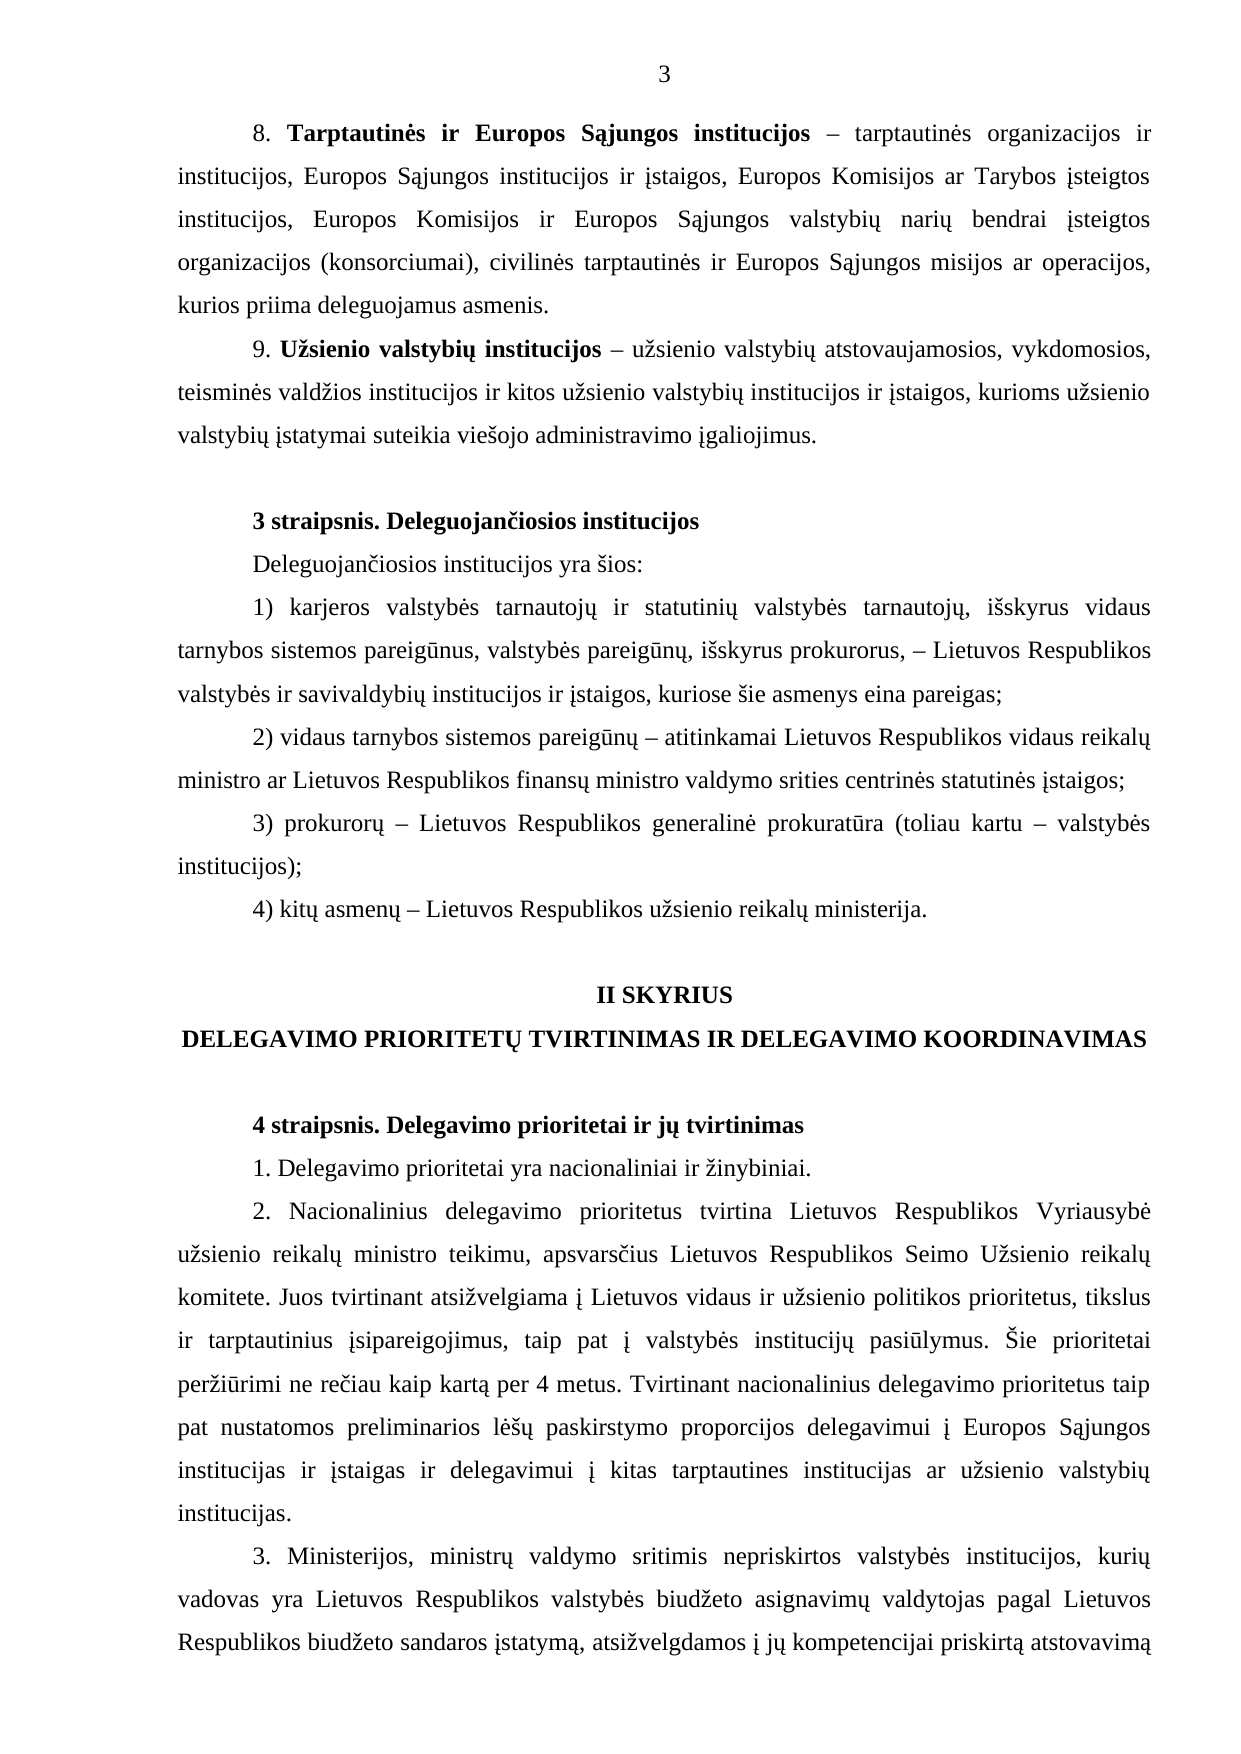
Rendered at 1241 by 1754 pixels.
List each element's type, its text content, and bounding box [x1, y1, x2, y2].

text 1) karjeros valstybės tarnautojų ir statutinių valstybės tarnautojų, išskyrus vidaus tarnybos sistemos pareigūnus, valstybės pareigūnų, išskyrus prokurorus, – Lietuvos Respublikos valstybės ir savivaldybių institucijos ir įstaigos, kuriose šie asmenys eina pareigas; [177, 592, 1152, 707]
text II SKYRIUS [177, 981, 1152, 1009]
text 8. Tarptautinės ir Europos Sąjungos institucijos – tarptautinės organizacijos ir institucijos, Europos Sąjungos institucijos ir įstaigos, Europos Komisijos ar Tarybos įsteigtos institucijos, Europos Komisijos ir Europos Sąjungos valstybių narių bendrai įsteigtos organizacijos (konsorciumai), civilinės tarptautinės ir Europos Sąjungos misijos ar operacijos, kurios priima deleguojamus asmenis. [177, 118, 1152, 319]
text Deleguojančiosios institucijos yra šios: [177, 549, 1152, 578]
text 3 straipsnis. Deleguojančiosios institucijos [177, 506, 1152, 535]
text 4) kitų asmenų – Lietuvos Respublikos užsienio reikalų ministerija. [177, 894, 1152, 923]
text DELEGAVIMO PRIORITETŲ TVIRTINIMAS IR DELEGAVIMO KOORDINAVIMAS [177, 1024, 1152, 1052]
text 2. Nacionalinius delegavimo prioritetus tvirtina Lietuvos Respublikos Vyriausybė užsienio reikalų ministro teikimu, apsvarsčius Lietuvos Respublikos Seimo Užsienio reikalų komitete. Juos tvirtinant atsižvelgiama į Lietuvos vidaus ir užsienio politikos prioritetus, tikslus ir tarptautinius įsipareigojimus, taip pat į valstybės institucijų pasiūlymus. Šie prioritetai peržiūrimi ne rečiau kaip kartą per 4 metus. Tvirtinant nacionalinius delegavimo prioritetus taip pat nustatomos preliminarios lėšų paskirstymo proporcijos delegavimui į Europos Sąjungos institucijas ir įstaigas ir delegavimui į kitas tarptautines institucijas ar užsienio valstybių institucijas. [177, 1196, 1152, 1527]
text 3) prokurorų – Lietuvos Respublikos generalinė prokuratūra (toliau kartu – valstybės institucijos); [177, 808, 1152, 880]
text 2) vidaus tarnybos sistemos pareigūnų – atitinkamai Lietuvos Respublikos vidaus reikalų ministro ar Lietuvos Respublikos finansų ministro valdymo srities centrinės statutinės įstaigos; [177, 722, 1152, 794]
text 4 straipsnis. Delegavimo prioritetai ir jų tvirtinimas [177, 1110, 1152, 1139]
text 9. Užsienio valstybių institucijos – užsienio valstybių atstovaujamosios, vykdomosios, teisminės valdžios institucijos ir kitos užsienio valstybių institucijos ir įstaigos, kurioms užsienio valstybių įstatymai suteikia viešojo administravimo įgaliojimus. [177, 334, 1152, 449]
text 1. Delegavimo prioritetai yra nacionaliniai ir žinybiniai. [177, 1153, 1152, 1182]
text 3. Ministerijos, ministrų valdymo sritimis nepriskirtos valstybės institucijos, kurių vadovas yra Lietuvos Respublikos valstybės biudžeto asignavimų valdytojas pagal Lietuvos Respublikos biudžeto sandaros įstatymą, atsižvelgdamos į jų kompetencijai priskirtą atstovavimą [177, 1541, 1152, 1656]
